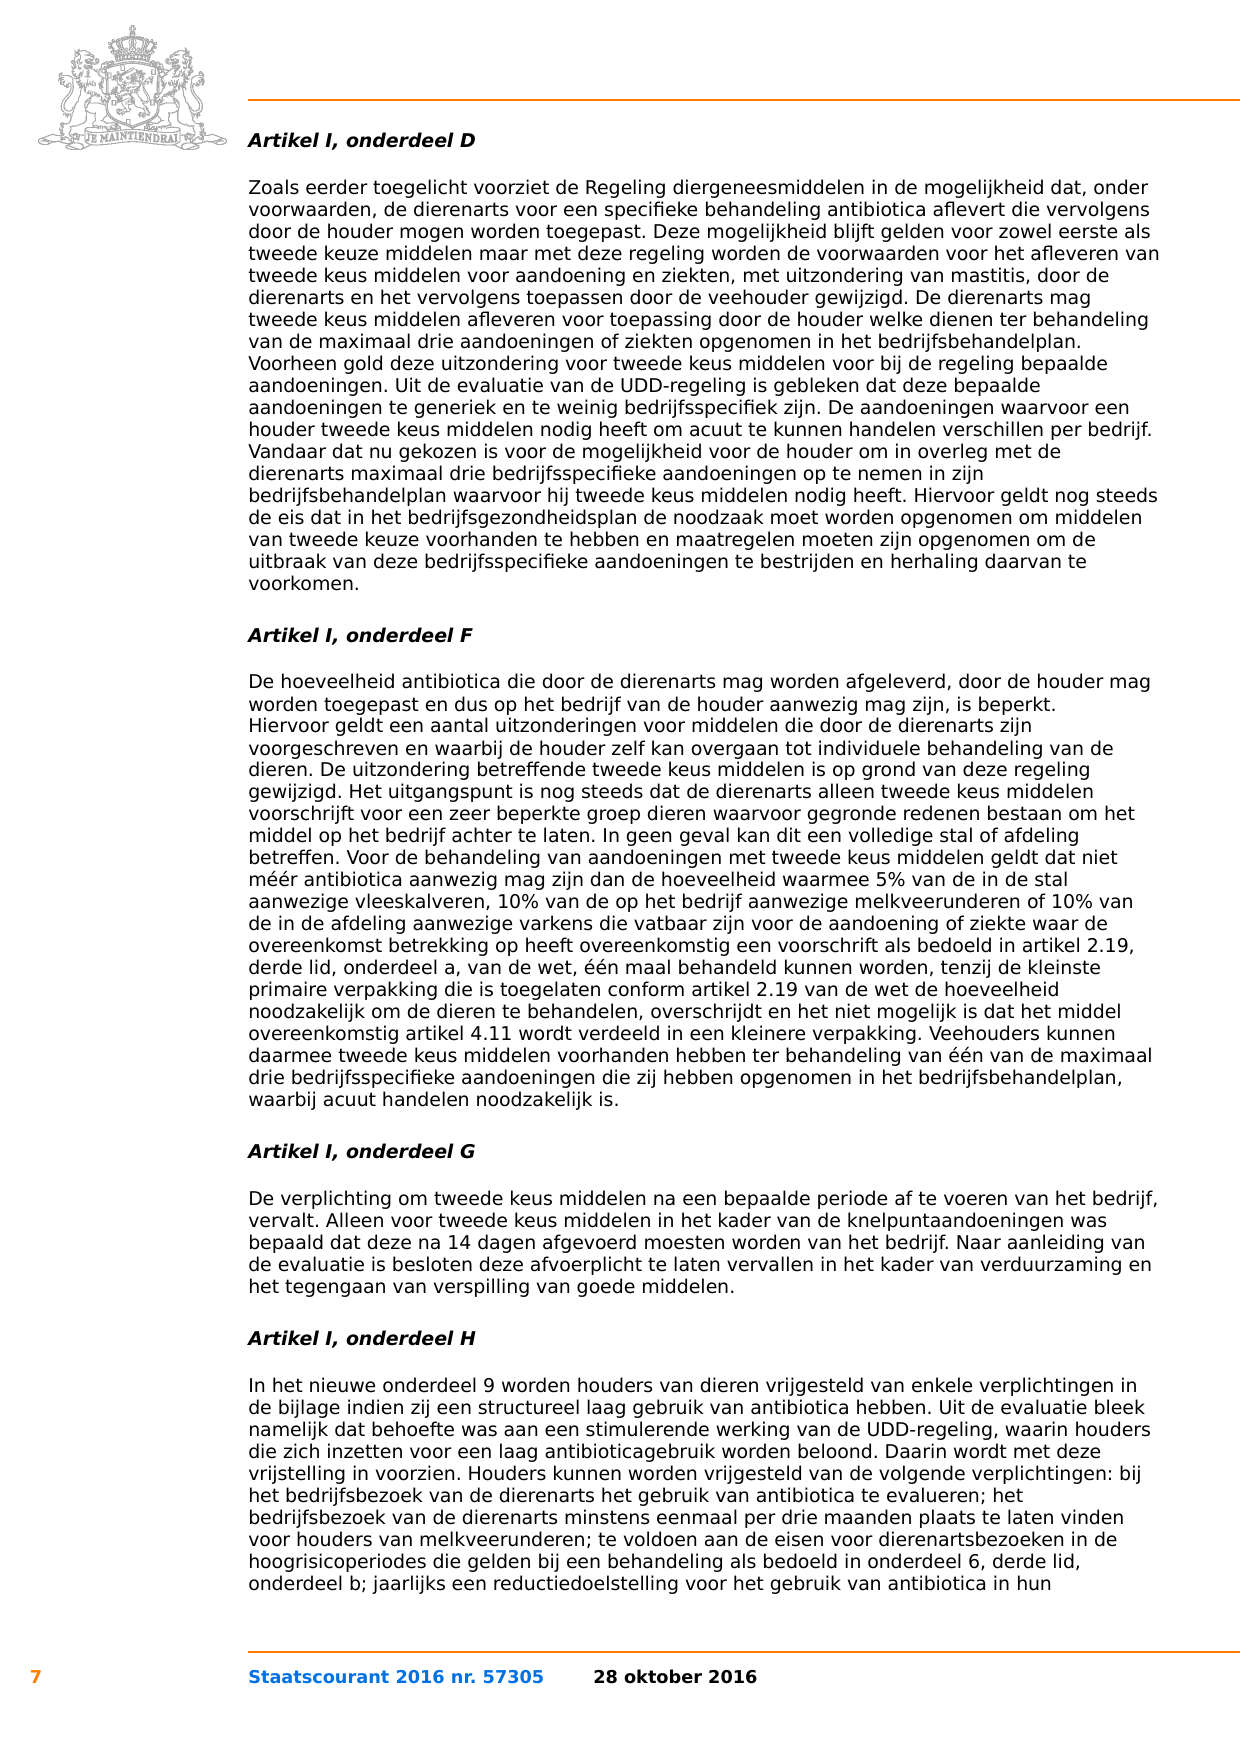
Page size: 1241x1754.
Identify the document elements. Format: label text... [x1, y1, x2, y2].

picture [38, 25, 227, 150]
text De verplichting om tweede keus middelen na een bepaalde periode af te voeren van het bedrijf, vervalt. Alleen voor tweede keus middelen in het kader van de knelpuntaandoeningen was bepaald dat deze na 14 dagen afgevoerd moesten worden van het bedrijf. Naar aanleiding van de evaluatie is besloten deze afvoerplicht te laten vervallen in het kader van verduurzaming en het tegengaan van verspilling van goede middelen. [248, 1188, 1163, 1298]
text De hoeveelheid antibiotica die door de dierenarts mag worden afgeleverd, door de houder mag worden toegepast en dus op het bedrijf van de houder aanwezig mag zijn, is beperkt. [248, 671, 1163, 715]
subtitle Artikel I, onderdeel H [248, 1328, 1163, 1350]
subtitle Artikel I, onderdeel G [248, 1141, 1163, 1163]
text Zoals eerder toegelicht voorziet de Regeling diergeneesmiddelen in de mogelijkheid dat, onder voorwaarden, de dierenarts voor een specifieke behandeling antibiotica aflevert die vervolgens door de houder mogen worden toegepast. Deze mogelijkheid blijft gelden voor zowel eerste als tweede keuze middelen maar met deze regeling worden de voorwaarden voor het afleveren van tweede keus middelen voor aandoening en ziekten, met uitzondering van mastitis, door de dierenarts en het vervolgens toepassen door de veehouder gewijzigd. De dierenarts mag tweede keus middelen afleveren voor toepassing door de houder welke dienen ter behandeling van de maximaal drie aandoeningen of ziekten opgenomen in het bedrijfsbehandelplan. Voorheen gold deze uitzondering voor tweede keus middelen voor bij de regeling bepaalde aandoeningen. Uit de evaluatie van de UDD-regeling is gebleken dat deze bepaalde aandoeningen te generiek en te weinig bedrijfsspecifiek zijn. De aandoeningen waarvoor een houder tweede keus middelen nodig heeft om acuut te kunnen handelen verschillen per bedrijf. Vandaar dat nu gekozen is voor de mogelijkheid voor de houder om in overleg met de dierenarts maximaal drie bedrijfsspecifieke aandoeningen op te nemen in zijn bedrijfsbehandelplan waarvoor hij tweede keus middelen nodig heeft. Hiervoor geldt nog steeds de eis dat in het bedrijfsgezondheidsplan de noodzaak moet worden opgenomen om middelen van tweede keuze voorhanden te hebben en maatregelen moeten zijn opgenomen om de uitbraak van deze bedrijfsspecifieke aandoeningen te bestrijden en herhaling daarvan te voorkomen. [248, 177, 1163, 594]
text In het nieuwe onderdeel 9 worden houders van dieren vrijgesteld van enkele verplichtingen in de bijlage indien zij een structureel laag gebruik van antibiotica hebben. Uit de evaluatie bleek namelijk dat behoefte was aan een stimulerende werking van de UDD-regeling, waarin houders die zich inzetten voor een laag antibioticagebruik worden beloond. Daarin wordt met deze vrijstelling in voorzien. Houders kunnen worden vrijgesteld van de volgende verplichtingen: bij het bedrijfsbezoek van de dierenarts het gebruik van antibiotica te evalueren; het bedrijfsbezoek van de dierenarts minstens eenmaal per drie maanden plaats te laten vinden voor houders van melkveerunderen; te voldoen aan de eisen voor dierenartsbezoeken in de hoogrisicoperiodes die gelden bij een behandeling als bedoeld in onderdeel 6, derde lid, onderdeel b; jaarlijks een reductiedoelstelling voor het gebruik van antibiotica in hun [248, 1375, 1163, 1595]
subtitle Artikel I, onderdeel D [248, 130, 1163, 152]
subtitle Artikel I, onderdeel F [248, 624, 1163, 646]
text Hiervoor geldt een aantal uitzonderingen voor middelen die door de dierenarts zijn voorgeschreven en waarbij de houder zelf kan overgaan tot individuele behandeling van de dieren. De uitzondering betreffende tweede keus middelen is op grond van deze regeling gewijzigd. Het uitgangspunt is nog steeds dat de dierenarts alleen tweede keus middelen voorschrijft voor een zeer beperkte groep dieren waarvoor gegronde redenen bestaan om het middel op het bedrijf achter te laten. In geen geval kan dit een volledige stal of afdeling betreffen. Voor de behandeling van aandoeningen met tweede keus middelen geldt dat niet méér antibiotica aanwezig mag zijn dan de hoeveelheid waarmee 5% van de in de stal aanwezige vleeskalveren, 10% van de op het bedrijf aanwezige melkveerunderen of 10% van de in de afdeling aanwezige varkens die vatbaar zijn voor de aandoening of ziekte waar de overeenkomst betrekking op heeft overeenkomstig een voorschrift als bedoeld in artikel 2.19, derde lid, onderdeel a, van de wet, één maal behandeld kunnen worden, tenzij de kleinste primaire verpakking die is toegelaten conform artikel 2.19 van de wet de hoeveelheid noodzakelijk om de dieren te behandelen, overschrijdt en het niet mogelijk is dat het middel overeenkomstig artikel 4.11 wordt verdeeld in een kleinere verpakking. Veehouders kunnen daarmee tweede keus middelen voorhanden hebben ter behandeling van één van de maximaal drie bedrijfsspecifieke aandoeningen die zij hebben opgenomen in het bedrijfsbehandelplan, waarbij acuut handelen noodzakelijk is. [248, 715, 1163, 1111]
